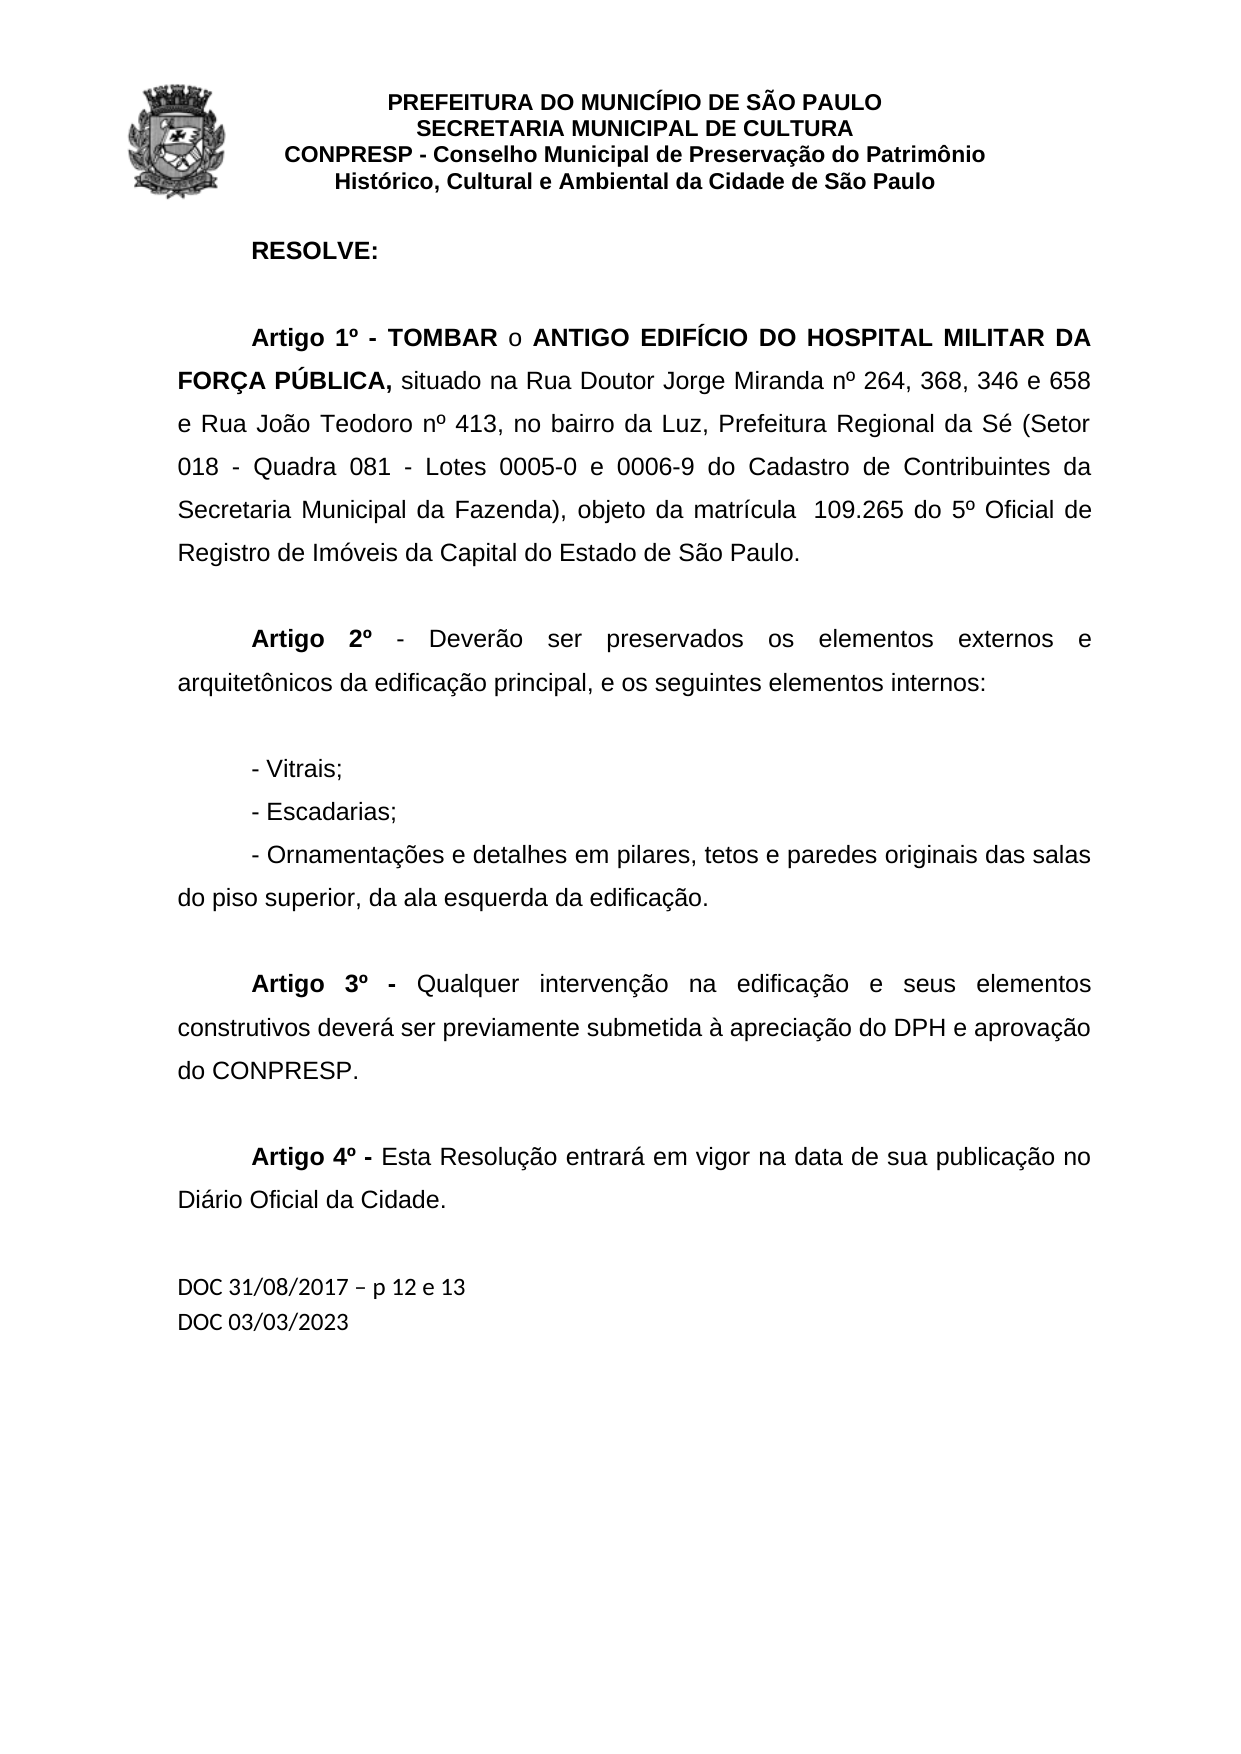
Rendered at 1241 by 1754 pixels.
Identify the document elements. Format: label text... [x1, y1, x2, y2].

text - Escadarias; [177, 797, 1092, 826]
text DOC 31/08/2017 – p 12 e 13 [177, 1271, 1092, 1302]
text Artigo 2º - Deverão ser preservados os elementos externos e arquitetônicos da edificação principal, e os seguintes elementos internos: [177, 624, 1092, 696]
text DOC 03/03/2023 [177, 1306, 1092, 1337]
text RESOLVE: [177, 236, 1092, 265]
text Artigo 3º - Qualquer intervenção na edificação e seus elementos construtivos deverá ser previamente submetida à apreciação do DPH e aprovação do CONPRESP. [177, 969, 1092, 1084]
text - Vitrais; [177, 754, 1092, 782]
text Artigo 1º - TOMBAR o ANTIGO EDIFÍCIO DO HOSPITAL MILITAR DA FORÇA PÚBLICA, situado na Rua Doutor Jorge Miranda nº 264, 368, 346 e 658 e Rua João Teodoro nº 413, no bairro da Luz, Prefeitura Regional da Sé (Setor 018 - Quadra 081 - Lotes 0005-0 e 0006-9 do Cadastro de Contribuintes da Secretaria Municipal da Fazenda), objeto da matrícula 109.265 do 5º Oficial de Registro de Imóveis da Capital do Estado de São Paulo. [177, 322, 1092, 567]
text - Ornamentações e detalhes em pilares, tetos e paredes originais das salas do piso superior, da ala esquerda da edificação. [177, 840, 1092, 912]
text Artigo 4º - Esta Resolução entrará em vigor na data de sua publicação no Diário Oficial da Cidade. [177, 1142, 1092, 1214]
